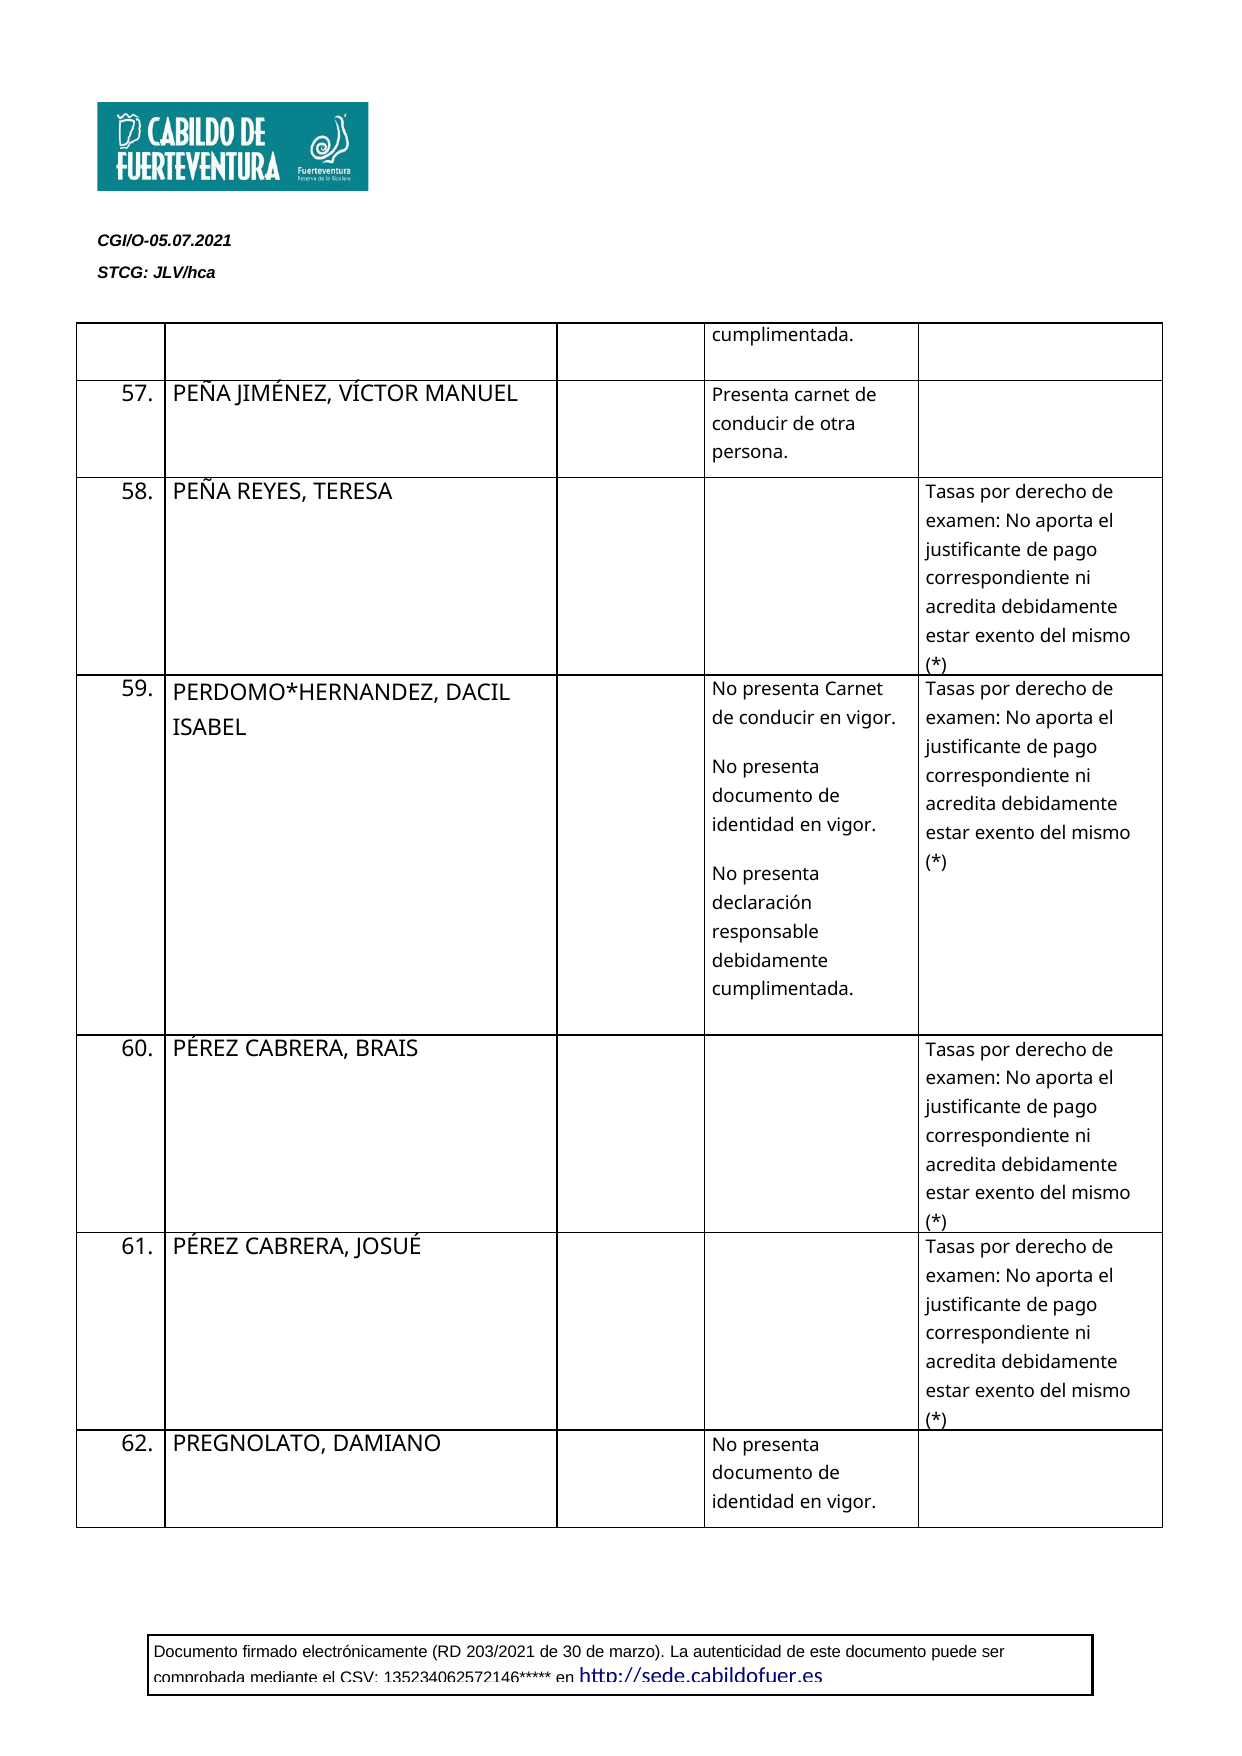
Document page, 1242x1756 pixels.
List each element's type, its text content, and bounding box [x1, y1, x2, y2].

table_header [919, 324, 1162, 379]
table_header cumplimentada. [705, 324, 918, 379]
table_cell Presenta carnet de conducir de otra persona. [705, 381, 918, 477]
table_cell No presenta Carnet de conducir en vigor. No presenta documento de identidad en vigor. No presenta declaración responsable debidamente cumplimentada. [705, 676, 918, 1034]
table_cell PERDOMO*HERNANDEZ, DACIL ISABEL [166, 676, 556, 1034]
table_cell PREGNOLATO, DAMIANO [166, 1431, 556, 1526]
table_cell No presenta documento de identidad en vigor. [705, 1431, 918, 1526]
table_header [77, 324, 164, 379]
table_cell Tasas por derecho de examen: No aporta el justificante de pago correspondiente ni acredita debidamente estar exento del mismo (*) [919, 1233, 1162, 1429]
table_cell Tasas por derecho de examen: No aporta el justificante de pago correspondiente ni acredita debidamente estar exento del mismo (*) [919, 478, 1162, 674]
table_cell [558, 676, 704, 1034]
table_cell [558, 1431, 704, 1526]
table_cell Tasas por derecho de examen: No aporta el justificante de pago correspondiente ni acredita debidamente estar exento del mismo (*) [919, 1036, 1162, 1232]
table_cell [919, 1431, 1162, 1526]
table_cell PÉREZ CABRERA, JOSUÉ [166, 1233, 556, 1429]
table_cell [558, 381, 704, 477]
table_cell 62. [77, 1431, 164, 1526]
table_cell PÉREZ CABRERA, BRAIS [166, 1036, 556, 1232]
table_cell 59. [77, 676, 164, 1034]
table_cell Tasas por derecho de examen: No aporta el justificante de pago correspondiente ni acredita debidamente estar exento del mismo (*) [919, 676, 1162, 1034]
table_cell [558, 478, 704, 674]
table_cell [558, 1036, 704, 1232]
table_header [558, 324, 704, 379]
table_cell 61. [77, 1233, 164, 1429]
table_cell 57. [77, 381, 164, 477]
table_cell 60. [77, 1036, 164, 1232]
table_cell PEÑA JIMÉNEZ, VÍCTOR MANUEL [166, 381, 556, 477]
table_cell PEÑA REYES, TERESA [166, 478, 556, 674]
table_cell [705, 1036, 918, 1232]
table_cell [558, 1233, 704, 1429]
table_cell [919, 381, 1162, 477]
table_cell [705, 478, 918, 674]
table_header [166, 324, 556, 379]
table_cell [705, 1233, 918, 1429]
table_cell 58. [77, 478, 164, 674]
